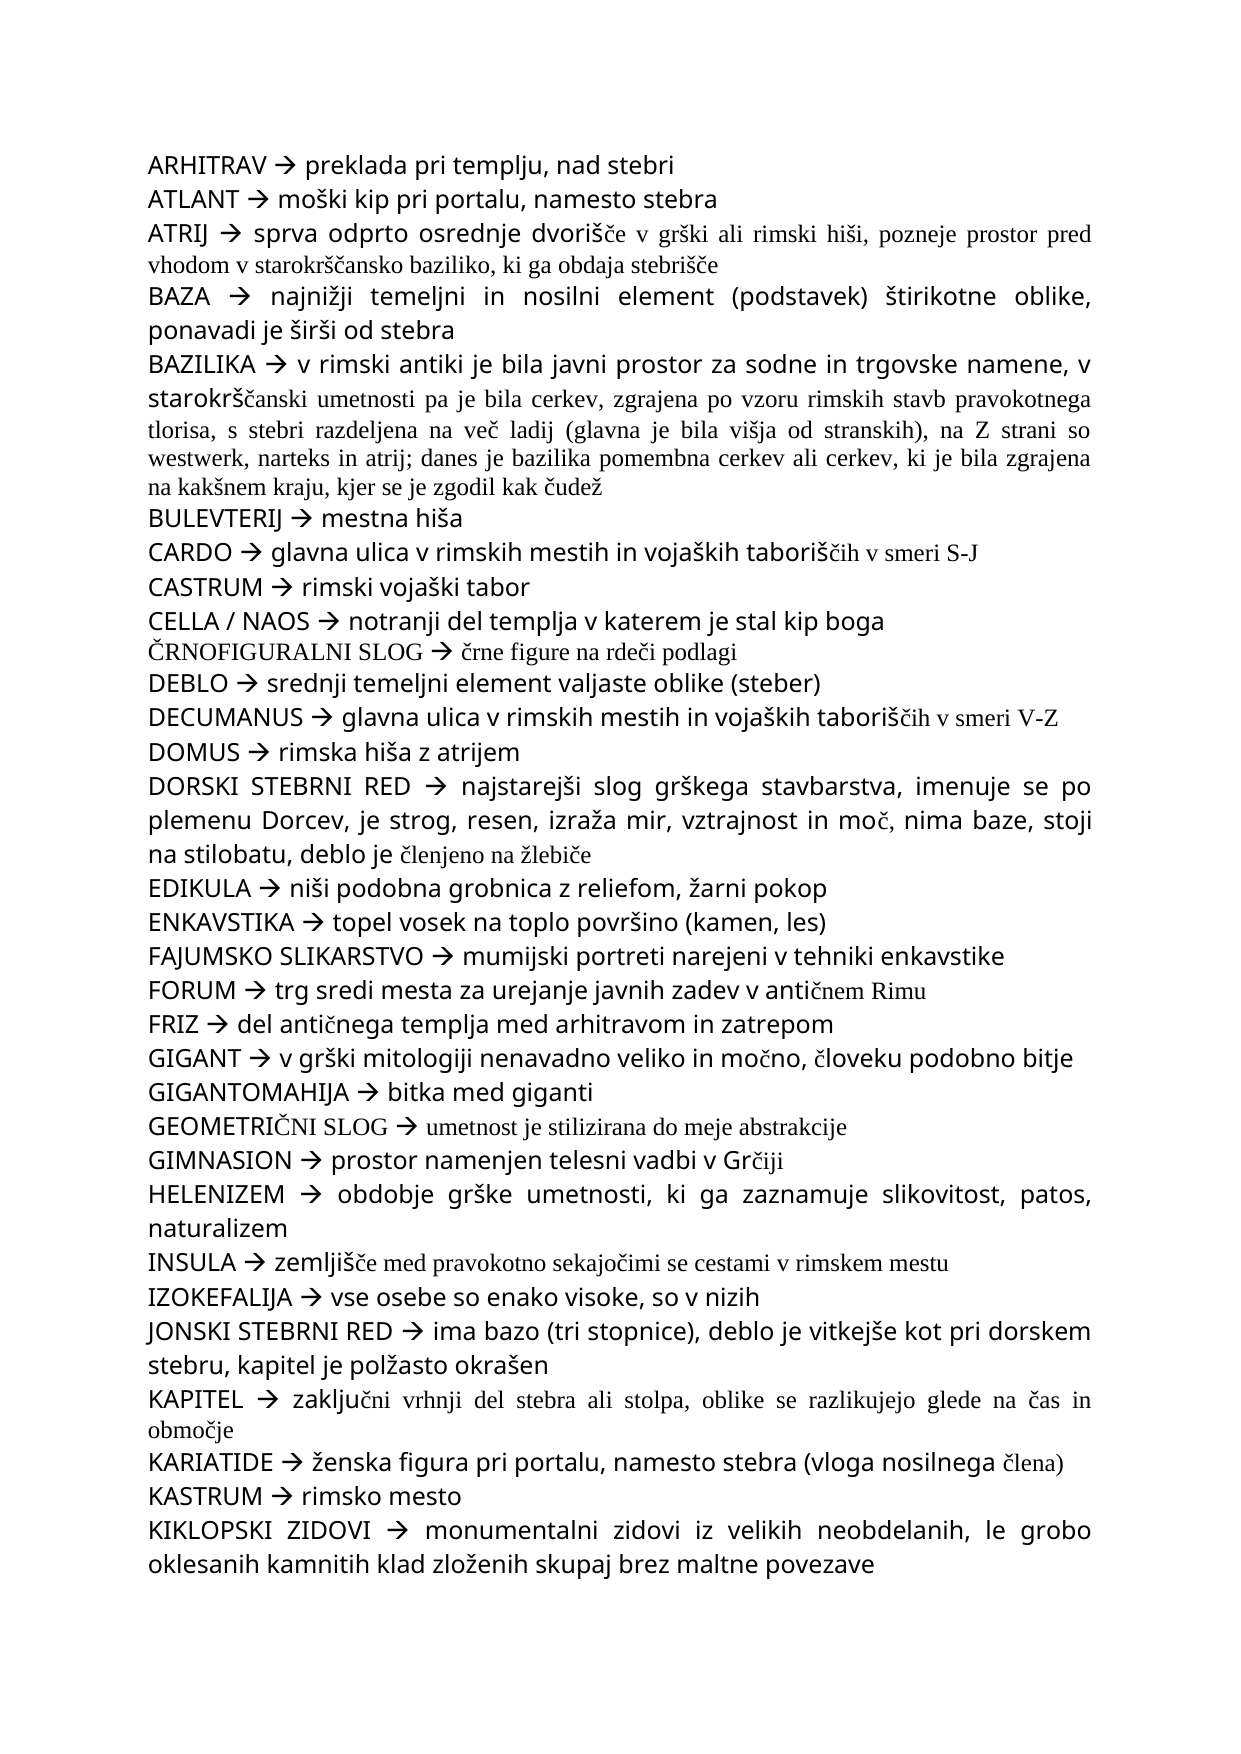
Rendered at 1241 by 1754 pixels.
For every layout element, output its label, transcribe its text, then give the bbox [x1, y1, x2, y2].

text GEOMETRIČNI SLOG  umetnost je stilizirana do meje abstrakcije [148, 1109, 1093, 1143]
text ATRIJ  sprva odprto osrednje dvorišče v grški ali rimski hiši, pozneje prostor pred vhodom v starokrščansko baziliko, ki ga obdaja stebrišče [148, 216, 1093, 278]
text FAJUMSKO SLIKARSTVO  mumijski portreti narejeni v tehniki enkavstike [148, 938, 1093, 973]
text CELLA / NAOS  notranji del templja v katerem je stal kip boga [148, 603, 1093, 637]
text FRIZ  del antičnega templja med arhitravom in zatrepom [148, 1007, 1093, 1041]
text KARIATIDE  ženska figura pri portalu, namesto stebra (vloga nosilnega člena) [148, 1444, 1093, 1478]
text INSULA  zemljišče med pravokotno sekajočimi se cestami v rimskem mestu [148, 1245, 1093, 1279]
text GIGANT  v grški mitologiji nenavadno veliko in močno, človeku podobno bitje [148, 1041, 1093, 1075]
text KASTRUM  rimsko mesto [148, 1478, 1093, 1512]
text HELENIZEM  obdobje grške umetnosti, ki ga zaznamuje slikovitost, patos, naturalizem [148, 1177, 1093, 1245]
text DEBLO  srednji temeljni element valjaste oblike (steber) [148, 666, 1093, 700]
text DOMUS  rimska hiša z atrijem [148, 734, 1093, 768]
text KAPITEL  zaključni vrhnji del stebra ali stolpa, oblike se razlikujejo glede na čas in območje [148, 1381, 1093, 1444]
text JONSKI STEBRNI RED  ima bazo (tri stopnice), deblo je vitkejše kot pri dorskem stebru, kapitel je polžasto okrašen [148, 1313, 1093, 1381]
text CARDO  glavna ulica v rimskih mestih in vojaških taboriščih v smeri S-J [148, 535, 1093, 569]
text FORUM  trg sredi mesta za urejanje javnih zadev v antičnem Rimu [148, 973, 1093, 1007]
text ČRNOFIGURALNI SLOG  črne figure na rdeči podlagi [148, 637, 1093, 666]
text ATLANT  moški kip pri portalu, namesto stebra [148, 182, 1093, 216]
text BULEVTERIJ  mestna hiša [148, 501, 1093, 535]
text ARHITRAV  preklada pri templju, nad stebri [148, 148, 1093, 182]
text DECUMANUS  glavna ulica v rimskih mestih in vojaških taboriščih v smeri V-Z [148, 700, 1093, 734]
text IZOKEFALIJA  vse osebe so enako visoke, so v nizih [148, 1279, 1093, 1313]
text BAZILIKA  v rimski antiki je bila javni prostor za sodne in trgovske namene, v starokrščanski umetnosti pa je bila cerkev, zgrajena po vzoru rimskih stavb pravokotnega tlorisa, s stebri razdeljena na več ladij (glavna je bila višja od stranskih), na Z strani so westwerk, narteks in atrij; danes je bazilika pomembna cerkev ali cerkev, ki je bila zgrajena na kakšnem kraju, kjer se je zgodil kak čudež [148, 347, 1093, 501]
text GIMNASION  prostor namenjen telesni vadbi v Grčiji [148, 1143, 1093, 1177]
text KIKLOPSKI ZIDOVI  monumentalni zidovi iz velikih neobdelanih, le grobo oklesanih kamnitih klad zloženih skupaj brez maltne povezave [148, 1512, 1093, 1580]
text BAZA  najnižji temeljni in nosilni element (podstavek) štirikotne oblike, ponavadi je širši od stebra [148, 278, 1093, 347]
text GIGANTOMAHIJA  bitka med giganti [148, 1075, 1093, 1109]
text CASTRUM  rimski vojaški tabor [148, 569, 1093, 603]
text EDIKULA  niši podobna grobnica z reliefom, žarni pokop [148, 870, 1093, 904]
text ENKAVSTIKA  topel vosek na toplo površino (kamen, les) [148, 904, 1093, 938]
text DORSKI STEBRNI RED  najstarejši slog grškega stavbarstva, imenuje se po plemenu Dorcev, je strog, resen, izraža mir, vztrajnost in moč, nima baze, stoji na stilobatu, deblo je členjeno na žlebiče [148, 768, 1093, 870]
